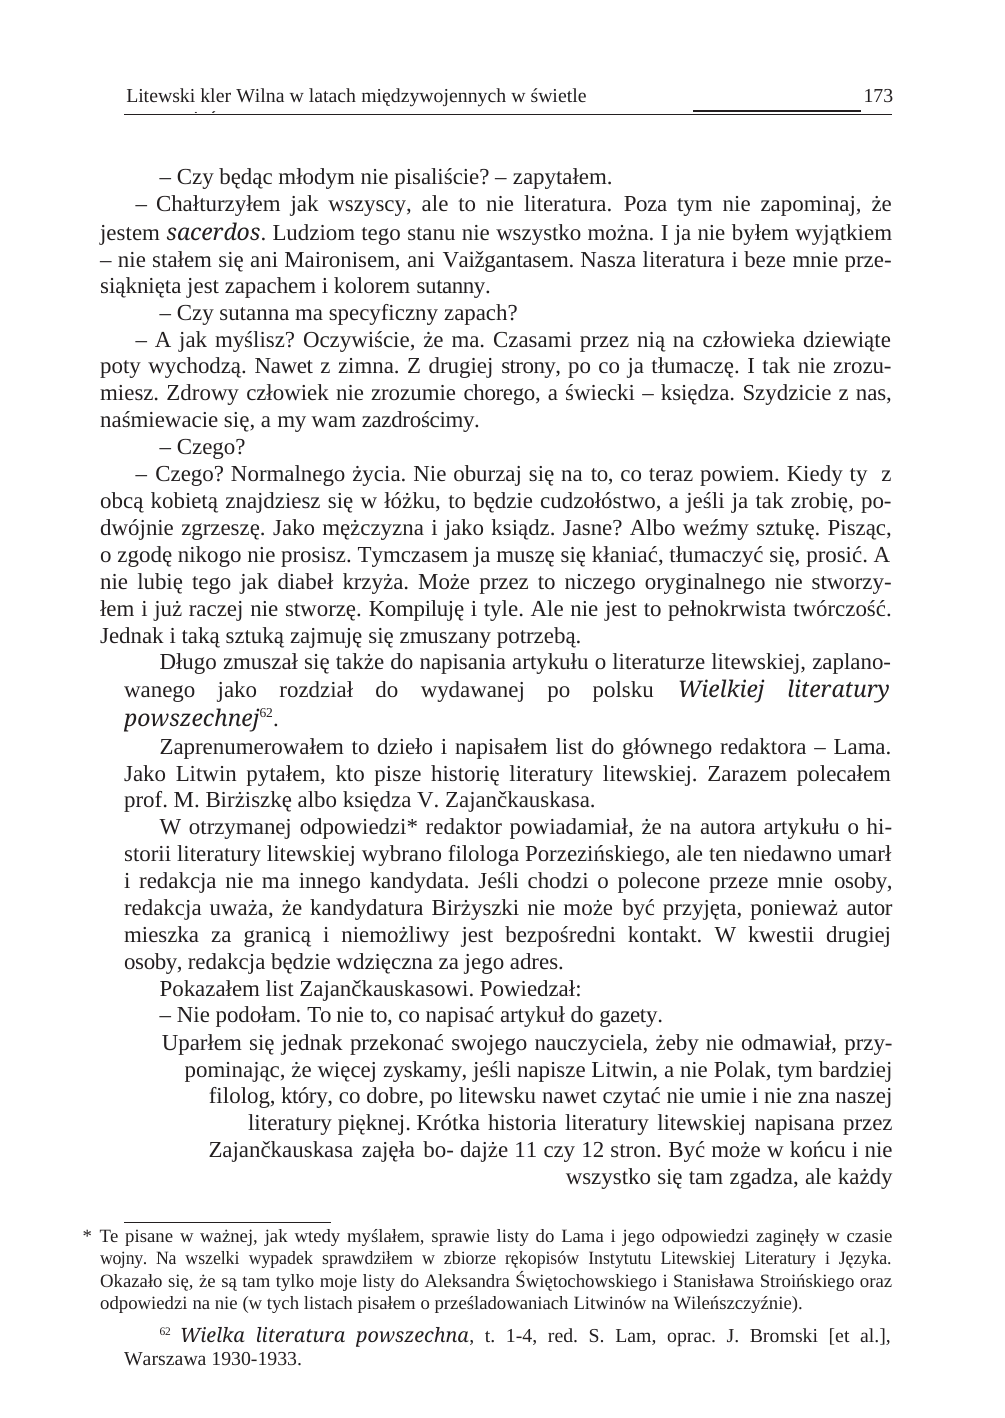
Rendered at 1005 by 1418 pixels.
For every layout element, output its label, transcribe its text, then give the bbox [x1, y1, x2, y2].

list Te pisane w ważnej, jak wtedy myślałem, sprawie listy do Lama i jego odpowiedzi zaginęły w czasie wojny. Na wszelki wypadek sprawdziłem w zbiorze rękopisów Instytutu Litewskiej Literatury i Języka. Okazało się, że są tam tylko moje listy do Aleksandra Świętochowskiego i Stanisława Stroińskiego oraz odpowiedzi na nie (w tych listach pisałem o prześladowaniach Litwinów na Wileńszczyźnie). [82, 1224, 892, 1314]
list Czego? [159, 433, 904, 460]
text Zaprenumerowałem to dzieło i napisałem list do głównego redaktora – Lama. Jako Litwin pytałem, kto pisze historię literatury litewskiej. Zarazem polecałem prof. M. Birżiszkę albo księdza V. Zajančkauskasa. [124, 733, 892, 813]
list Czego? Normalnego życia. Nie oburzaj się na to, co teraz powiem. Kiedy ty z obcą kobietą znajdziesz się w łóżku, to będzie cudzołóstwo, a jeśli ja tak zrobię, po- dwójnie zgrzeszę. Jako mężczyzna i jako ksiądz. Jasne? Albo weźmy sztukę. Pisząc, o zgodę nikogo nie prosisz. Tymczasem ja muszę się kłaniać, tłumaczyć się, prosić. A nie lubię tego jak diabeł krzyża. Może przez to niczego oryginalnego nie stworzy- łem i już raczej nie stworzę. Kompiluję i tyle. Ale nie jest to pełnokrwista twórczość. Jednak i taką sztuką zajmuję się zmuszany potrzebą. [100, 461, 892, 648]
list Nie podołam. To nie to, co napisać artykuł do gazety. [159, 1002, 904, 1028]
list Czy sutanna ma specyficzny zapach? [159, 298, 904, 325]
list Czy będąc młodym nie pisaliście? – zapytałem. [159, 163, 904, 190]
text 62 Wielka literatura powszechna, t. 1-4, red. S. Lam, oprac. J. Bromski [et al.], Warszawa 1930-1933. [124, 1322, 892, 1370]
text Uparłem się jednak przekonać swojego nauczyciela, żeby nie odmawiał, przy- pominając, że więcej zyskamy, jeśli napisze Litwin, a nie Polak, tym bardziej filolog, który, co dobre, po litewsku nawet czytać nie umie i nie zna naszej literatury pięknej. Krótka historia literatury litewskiej napisana przez Zajančkauskasa zajęła bo- dajże 11 czy 12 stron. Być może w końcu i nie wszystko się tam zgadza, ale każdy [124, 1029, 892, 1189]
text Pokazałem list Zajančkauskasowi. Powiedzał: [159, 975, 904, 1001]
list Chałturzyłem jak wszyscy, ale to nie literatura. Poza tym nie zapominaj, że jestem sacerdos. Ludziom tego stanu nie wszystko można. I ja nie byłem wyjątkiem – nie stałem się ani Maironisem, ani Vaižgantasem. Nasza literatura i beze mnie prze- siąknięta jest zapachem i kolorem sutanny. [100, 191, 892, 298]
text W otrzymanej odpowiedzi* redaktor powiadamiał, że na autora artykułu o hi- storii literatury litewskiej wybrano filologa Porzezińskiego, ale ten niedawno umarł i redakcja nie ma innego kandydata. Jeśli chodzi o polecone przeze mnie osoby, redakcja uważa, że kandydatura Birżyszki nie może być przyjęta, ponieważ autor mieszka za granicą i niemożliwy jest bezpośredni kontakt. W kwestii drugiej osoby, redakcja będzie wdzięczna za jego adres. [124, 813, 892, 974]
list A jak myślisz? Oczywiście, że ma. Czasami przez nią na człowieka dziewiąte poty wychodzą. Nawet z zimna. Z drugiej strony, po co ja tłumaczę. I tak nie zrozu- miesz. Zdrowy człowiek nie zrozumie chorego, a świecki – księdza. Szydzicie z nas, naśmiewacie się, a my wam zazdrościmy. [100, 326, 892, 433]
text Długo zmuszał się także do napisania artykułu o literaturze litewskiej, zaplano- wanego jako rozdział do wydawanej po polsku Wielkiej literatury powszechnej62. [124, 650, 892, 733]
